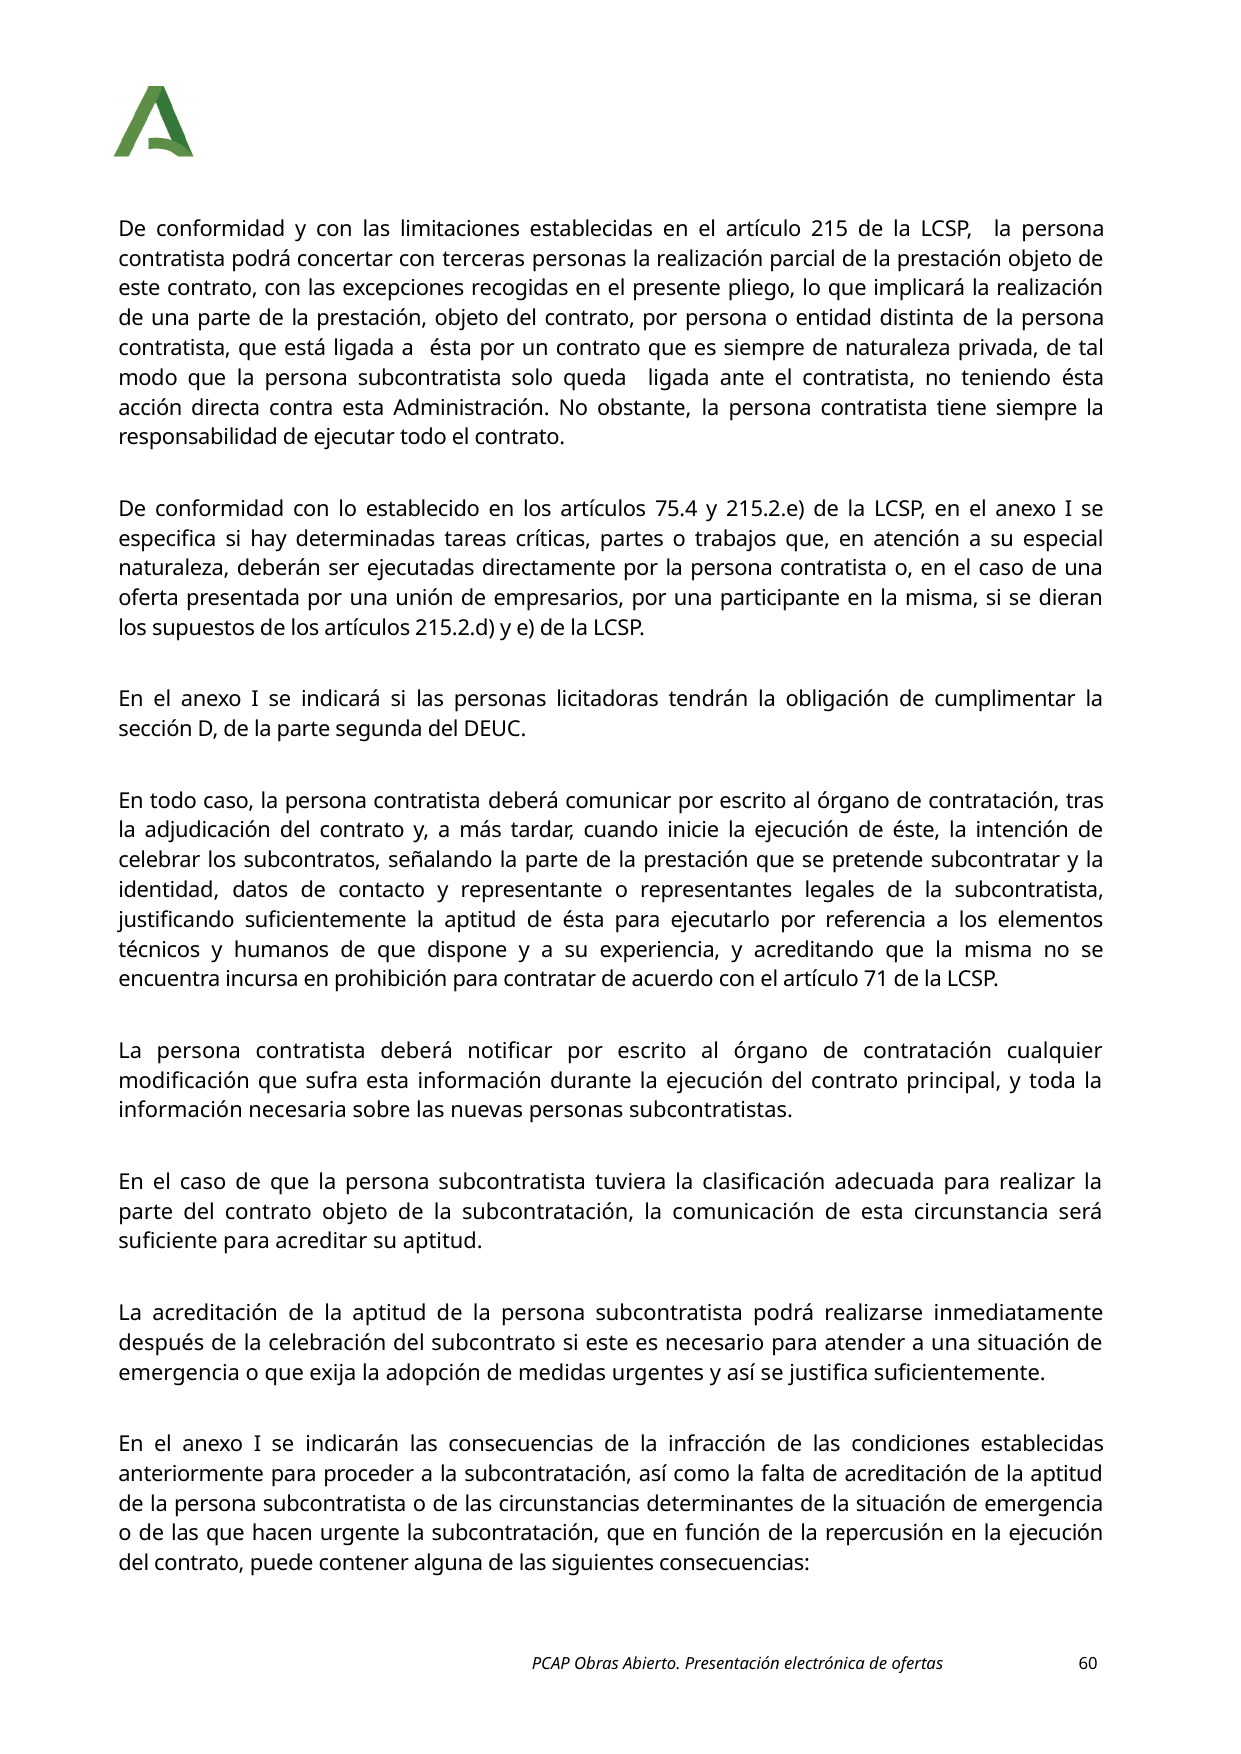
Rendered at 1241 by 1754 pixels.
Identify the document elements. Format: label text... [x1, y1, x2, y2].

text En todo caso, la persona contratista deberá comunicar por escrito al órgano de contratación, tras la adjudicación del contrato y, a más tardar, cuando inicie la ejecución de éste, la intención de celebrar los subcontratos, señalando la parte de la prestación que se pretende subcontratar y la identidad, datos de contacto y representante o representantes legales de la subcontratista, justificando suficientemente la aptitud de ésta para ejecutarlo por referencia a los elementos técnicos y humanos de que dispone y a su experiencia, y acreditando que la misma no se encuentra incursa en prohibición para contratar de acuerdo con el artículo 71 de la LCSP. [118, 784, 1104, 993]
picture [109, 81, 198, 161]
text La acreditación de la aptitud de la persona subcontratista podrá realizarse inmediatamente después de la celebración del subcontrato si este es necesario para atender a una situación de emergencia o que exija la adopción de medidas urgentes y así se justifica suficientemente. [118, 1297, 1104, 1386]
text En el anexo I se indicarán las consecuencias de la infracción de las condiciones establecidas anteriormente para proceder a la subcontratación, así como la falta de acreditación de la aptitud de la persona subcontratista o de las circunstancias determinantes de la situación de emergencia o de las que hacen urgente la subcontratación, que en función de la repercusión en la ejecución del contrato, puede contener alguna de las siguientes consecuencias: [118, 1428, 1104, 1577]
text En el caso de que la persona subcontratista tuviera la clasificación adecuada para realizar la parte del contrato objeto de la subcontratación, la comunicación de esta circunstancia será suficiente para acreditar su aptitud. [118, 1166, 1104, 1255]
text La persona contratista deberá notificar por escrito al órgano de contratación cualquier modificación que sufra esta información durante la ejecución del contrato principal, y toda la información necesaria sobre las nuevas personas subcontratistas. [118, 1035, 1104, 1124]
text En el anexo I se indicará si las personas licitadoras tendrán la obligación de cumplimentar la sección D, de la parte segunda del DEUC. [118, 683, 1104, 743]
text De conformidad y con las limitaciones establecidas en el artículo 215 de la LCSP, la persona contratista podrá concertar con terceras personas la realización parcial de la prestación objeto de este contrato, con las excepciones recogidas en el presente pliego, lo que implicará la realización de una parte de la prestación, objeto del contrato, por persona o entidad distinta de la persona contratista, que está ligada a ésta por un contrato que es siempre de naturaleza privada, de tal modo que la persona subcontratista solo queda ligada ante el contratista, no teniendo ésta acción directa contra esta Administración. No obstante, la persona contratista tiene siempre la responsabilidad de ejecutar todo el contrato. [118, 213, 1104, 451]
text De conformidad con lo establecido en los artículos 75.4 y 215.2.e) de la LCSP, en el anexo I se especifica si hay determinadas tareas críticas, partes o trabajos que, en atención a su especial naturaleza, deberán ser ejecutadas directamente por la persona contratista o, en el caso de una oferta presentada por una unión de empresarios, por una participante en la misma, si se dieran los supuestos de los artículos 215.2.d) y e) de la LCSP. [118, 493, 1104, 642]
